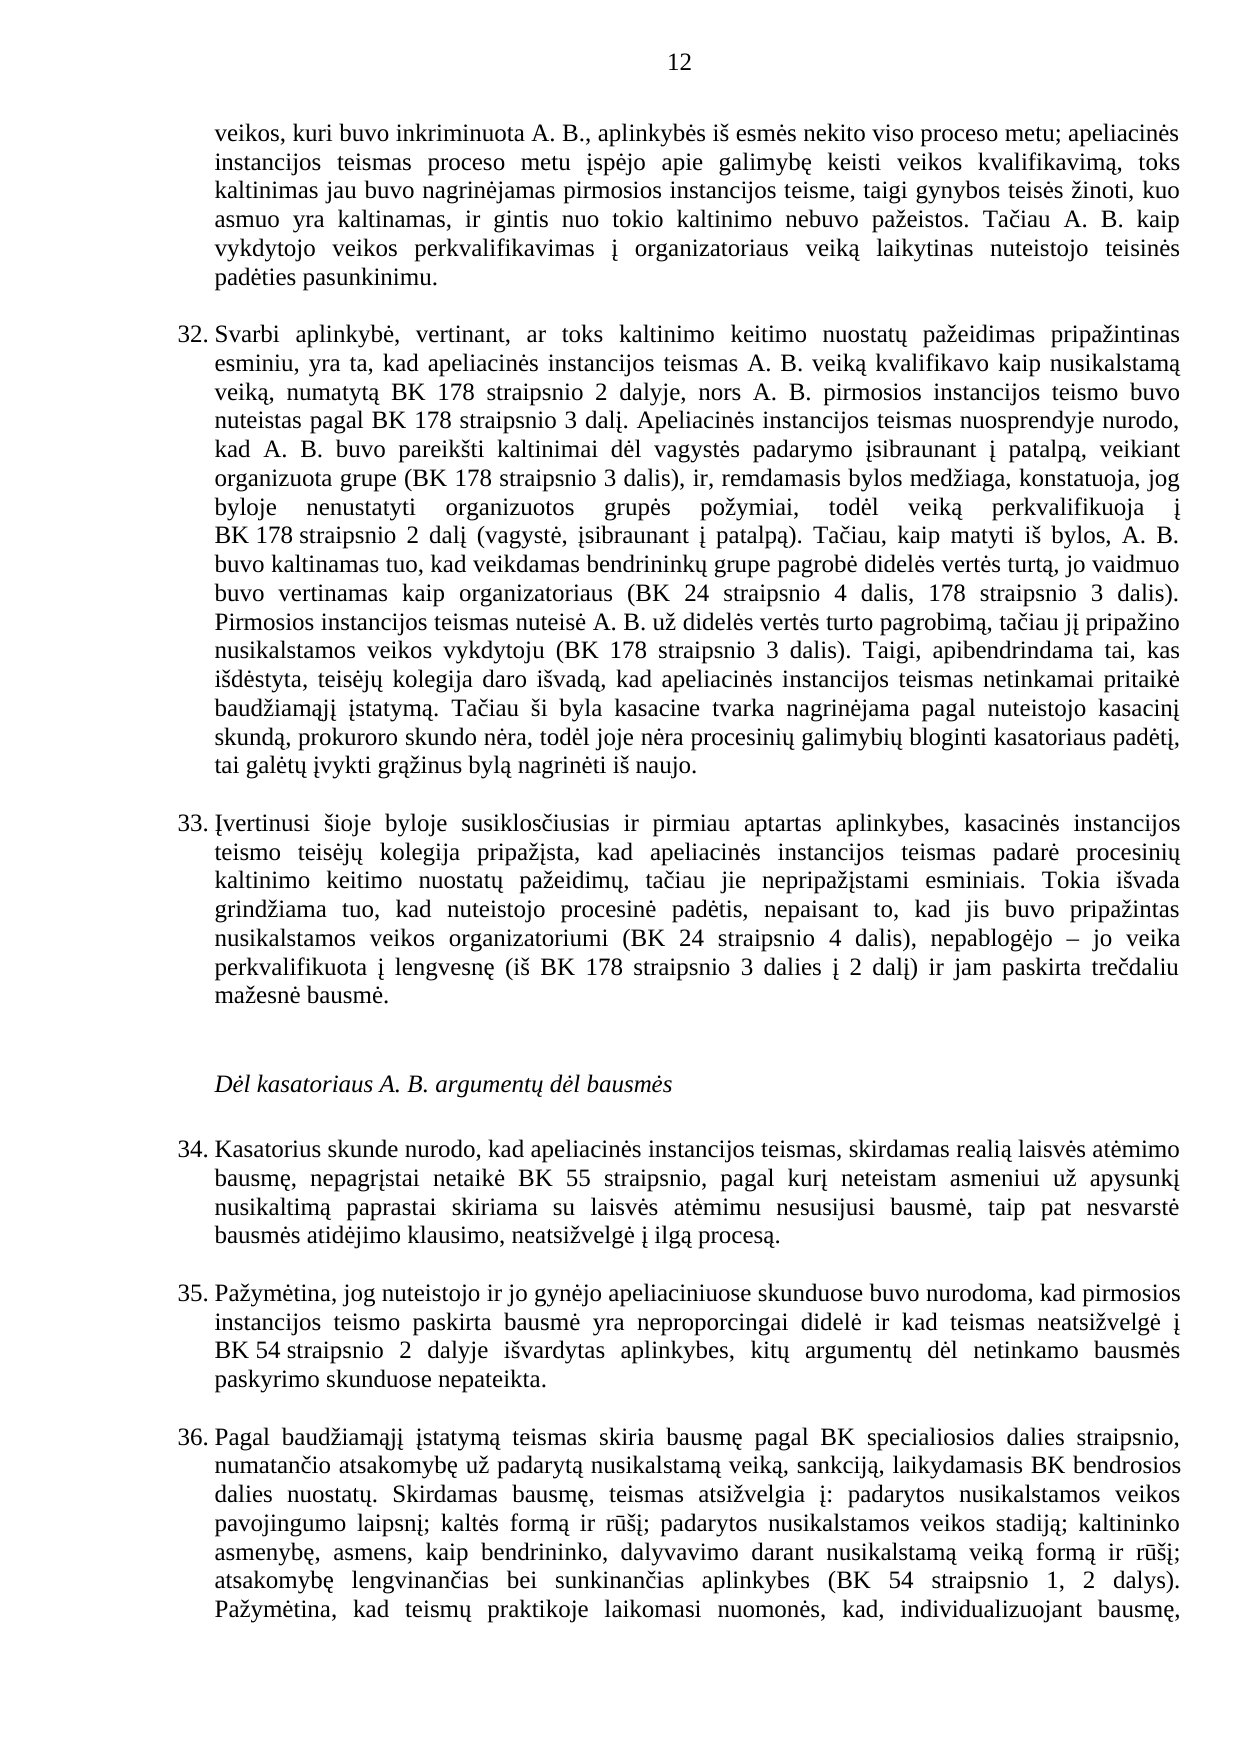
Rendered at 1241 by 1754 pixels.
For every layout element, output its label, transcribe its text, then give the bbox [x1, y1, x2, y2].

text 32. Svarbi aplinkybė, vertinant, ar toks kaltinimo keitimo nuostatų pažeidimas pripažintinas esminiu, yra ta, kad apeliacinės instancijos teismas A. B. veiką kvalifikavo kaip nusikalstamą veiką, numatytą BK 178 straipsnio 2 dalyje, nors A. B. pirmosios instancijos teismo buvo nuteistas pagal BK 178 straipsnio 3 dalį. Apeliacinės instancijos teismas nuosprendyje nurodo, kad A. B. buvo pareikšti kaltinimai dėl vagystės padarymo įsibraunant į patalpą, veikiant organizuota grupe (BK 178 straipsnio 3 dalis), ir, remdamasis bylos medžiaga, konstatuoja, jog byloje nenustatyti organizuotos grupės požymiai, todėl veiką perkvalifikuoja į BK 178 straipsnio 2 dalį (vagystė, įsibraunant į patalpą). Tačiau, kaip matyti iš bylos, A. B. buvo kaltinamas tuo, kad veikdamas bendrininkų grupe pagrobė didelės vertės turtą, jo vaidmuo buvo vertinamas kaip organizatoriaus (BK 24 straipsnio 4 dalis, 178 straipsnio 3 dalis). Pirmosios instancijos teismas nuteisė A. B. už didelės vertės turto pagrobimą, tačiau jį pripažino nusikalstamos veikos vykdytoju (BK 178 straipsnio 3 dalis). Taigi, apibendrindama tai, kas išdėstyta, teisėjų kolegija daro išvadą, kad apeliacinės instancijos teismas netinkamai pritaikė baudžiamąjį įstatymą. Tačiau ši byla kasacine tvarka nagrinėjama pagal nuteistojo kasacinį skundą, prokuroro skundo nėra, todėl joje nėra procesinių galimybių bloginti kasatoriaus padėtį, tai galėtų įvykti grąžinus bylą nagrinėti iš naujo. [177, 319, 1181, 779]
text 36. Pagal baudžiamąjį įstatymą teismas skiria bausmę pagal BK specialiosios dalies straipsnio, numatančio atsakomybę už padarytą nusikalstamą veiką, sankciją, laikydamasis BK bendrosios dalies nuostatų. Skirdamas bausmę, teismas atsižvelgia į: padarytos nusikalstamos veikos pavojingumo laipsnį; kaltės formą ir rūšį; padarytos nusikalstamos veikos stadiją; kaltininko asmenybę, asmens, kaip bendrininko, dalyvavimo darant nusikalstamą veiką formą ir rūšį; atsakomybę lengvinančias bei sunkinančias aplinkybes (BK 54 straipsnio 1, 2 dalys). Pažymėtina, kad teismų praktikoje laikomasi nuomonės, kad, individualizuojant bausmę, [177, 1422, 1181, 1623]
text 35. Pažymėtina, jog nuteistojo ir jo gynėjo apeliaciniuose skunduose buvo nurodoma, kad pirmosios instancijos teismo paskirta bausmė yra neproporcingai didelė ir kad teismas neatsižvelgė į BK 54 straipsnio 2 dalyje išvardytas aplinkybes, kitų argumentų dėl netinkamo bausmės paskyrimo skunduose nepateikta. [177, 1278, 1181, 1393]
text 33. Įvertinusi šioje byloje susiklosčiusias ir pirmiau aptartas aplinkybes, kasacinės instancijos teismo teisėjų kolegija pripažįsta, kad apeliacinės instancijos teismas padarė procesinių kaltinimo keitimo nuostatų pažeidimų, tačiau jie nepripažįstami esminiais. Tokia išvada grindžiama tuo, kad nuteistojo procesinė padėtis, nepaisant to, kad jis buvo pripažintas nusikalstamos veikos organizatoriumi (BK 24 straipsnio 4 dalis), nepablogėjo – jo veika perkvalifikuota į lengvesnę (iš BK 178 straipsnio 3 dalies į 2 dalį) ir jam paskirta trečdaliu mažesnė bausmė. [177, 808, 1181, 1009]
text veikos, kuri buvo inkriminuota A. B., aplinkybės iš esmės nekito viso proceso metu; apeliacinės instancijos teismas proceso metu įspėjo apie galimybę keisti veikos kvalifikavimą, toks kaltinimas jau buvo nagrinėjamas pirmosios instancijos teisme, taigi gynybos teisės žinoti, kuo asmuo yra kaltinamas, ir gintis nuo tokio kaltinimo nebuvo pažeistos. Tačiau A. B. kaip vykdytojo veikos perkvalifikavimas į organizatoriaus veiką laikytinas nuteistojo teisinės padėties pasunkinimu. [177, 118, 1181, 291]
text 34. Kasatorius skunde nurodo, kad apeliacinės instancijos teismas, skirdamas realią laisvės atėmimo bausmę, nepagrįstai netaikė BK 55 straipsnio, pagal kurį neteistam asmeniui už apysunkį nusikaltimą paprastai skiriama su laisvės atėmimu nesusijusi bausmė, taip pat nesvarstė bausmės atidėjimo klausimo, neatsižvelgė į ilgą procesą. [177, 1134, 1181, 1249]
text Dėl kasatoriaus A. B. argumentų dėl bausmės [214, 1069, 1181, 1098]
